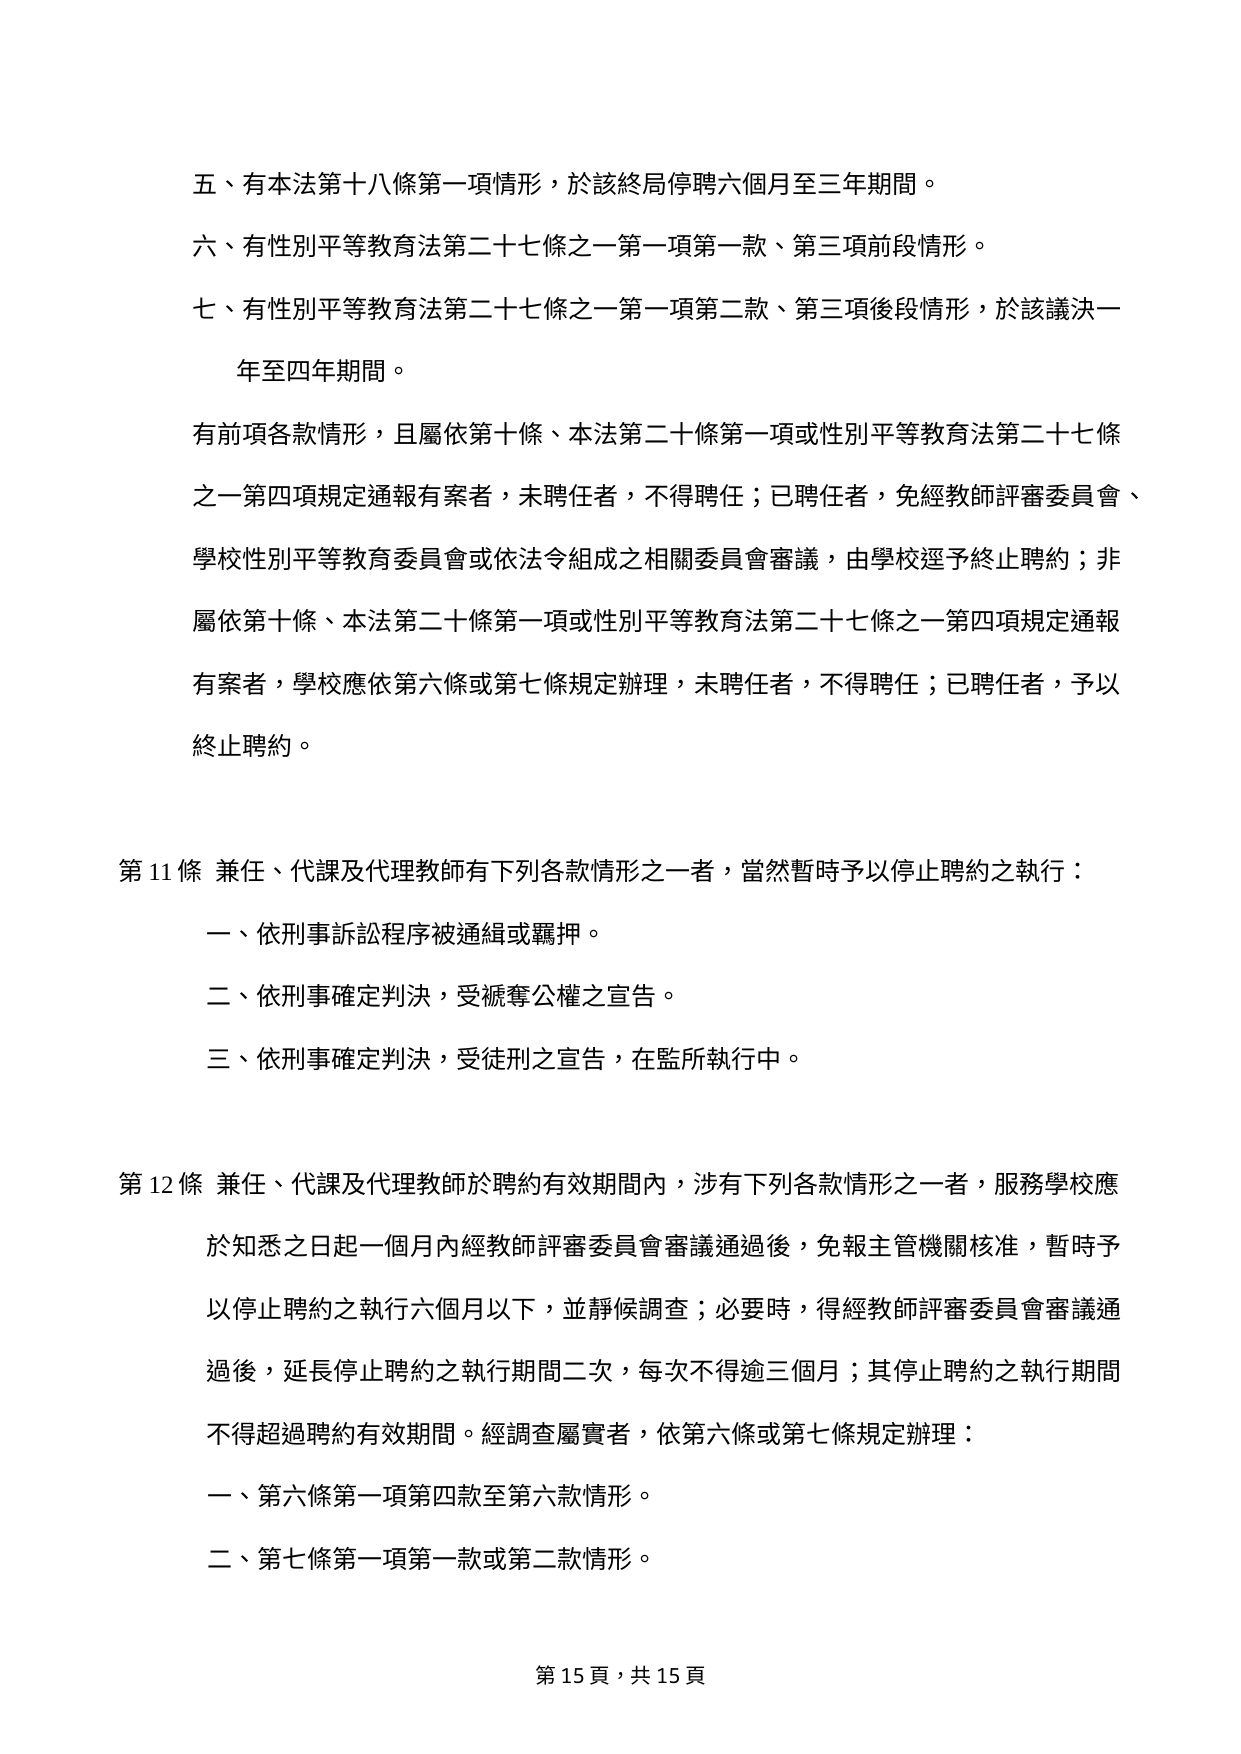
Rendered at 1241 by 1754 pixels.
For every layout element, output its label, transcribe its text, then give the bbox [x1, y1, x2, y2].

text 一、第六條第一項第四款至第六款情形。 [207, 1453, 1122, 1516]
text 五、有本法第十八條第一項情形，於該終局停聘六個月至三年期間。 [192, 141, 1122, 203]
text 二、依刑事確定判決，受褫奪公權之宣告。 [206, 953, 1122, 1016]
text 三、依刑事確定判決，受徒刑之宣告，在監所執行中。 [206, 1016, 1122, 1078]
text 一、依刑事訴訟程序被通緝或羈押。 [206, 891, 1122, 953]
text 有前項各款情形，且屬依第十條、本法第二十條第一項或性別平等教育法第二十七條之一第四項規定通報有案者，未聘任者，不得聘任；已聘任者，免經教師評審委員會、學校性別平等教育委員會或依法令組成之相關委員會審議，由學校逕予終止聘約；非屬依第十條、本法第二十條第一項或性別平等教育法第二十七條之一第四項規定通報有案者，學校應依第六條或第七條規定辦理，未聘任者，不得聘任；已聘任者，予以終止聘約。 [192, 391, 1122, 766]
text 二、第七條第一項第一款或第二款情形。 [207, 1516, 1122, 1578]
text 第12條 兼任、代課及代理教師於聘約有效期間內，涉有下列各款情形之一者，服務學校應於知悉之日起一個月內經教師評審委員會審議通過後，免報主管機關核准，暫時予以停止聘約之執行六個月以下，並靜候調查；必要時，得經教師評審委員會審議通過後，延長停止聘約之執行期間二次，每次不得逾三個月；其停止聘約之執行期間不得超過聘約有效期間。經調查屬實者，依第六條或第七條規定辦理： [118, 1141, 1122, 1453]
text 第11條 兼任、代課及代理教師有下列各款情形之一者，當然暫時予以停止聘約之執行： [118, 828, 1122, 891]
text 六、有性別平等教育法第二十七條之一第一項第一款、第三項前段情形。 [192, 203, 1122, 266]
text 七、有性別平等教育法第二十七條之一第一項第二款、第三項後段情形，於該議決一年至四年期間。 [192, 266, 1122, 391]
